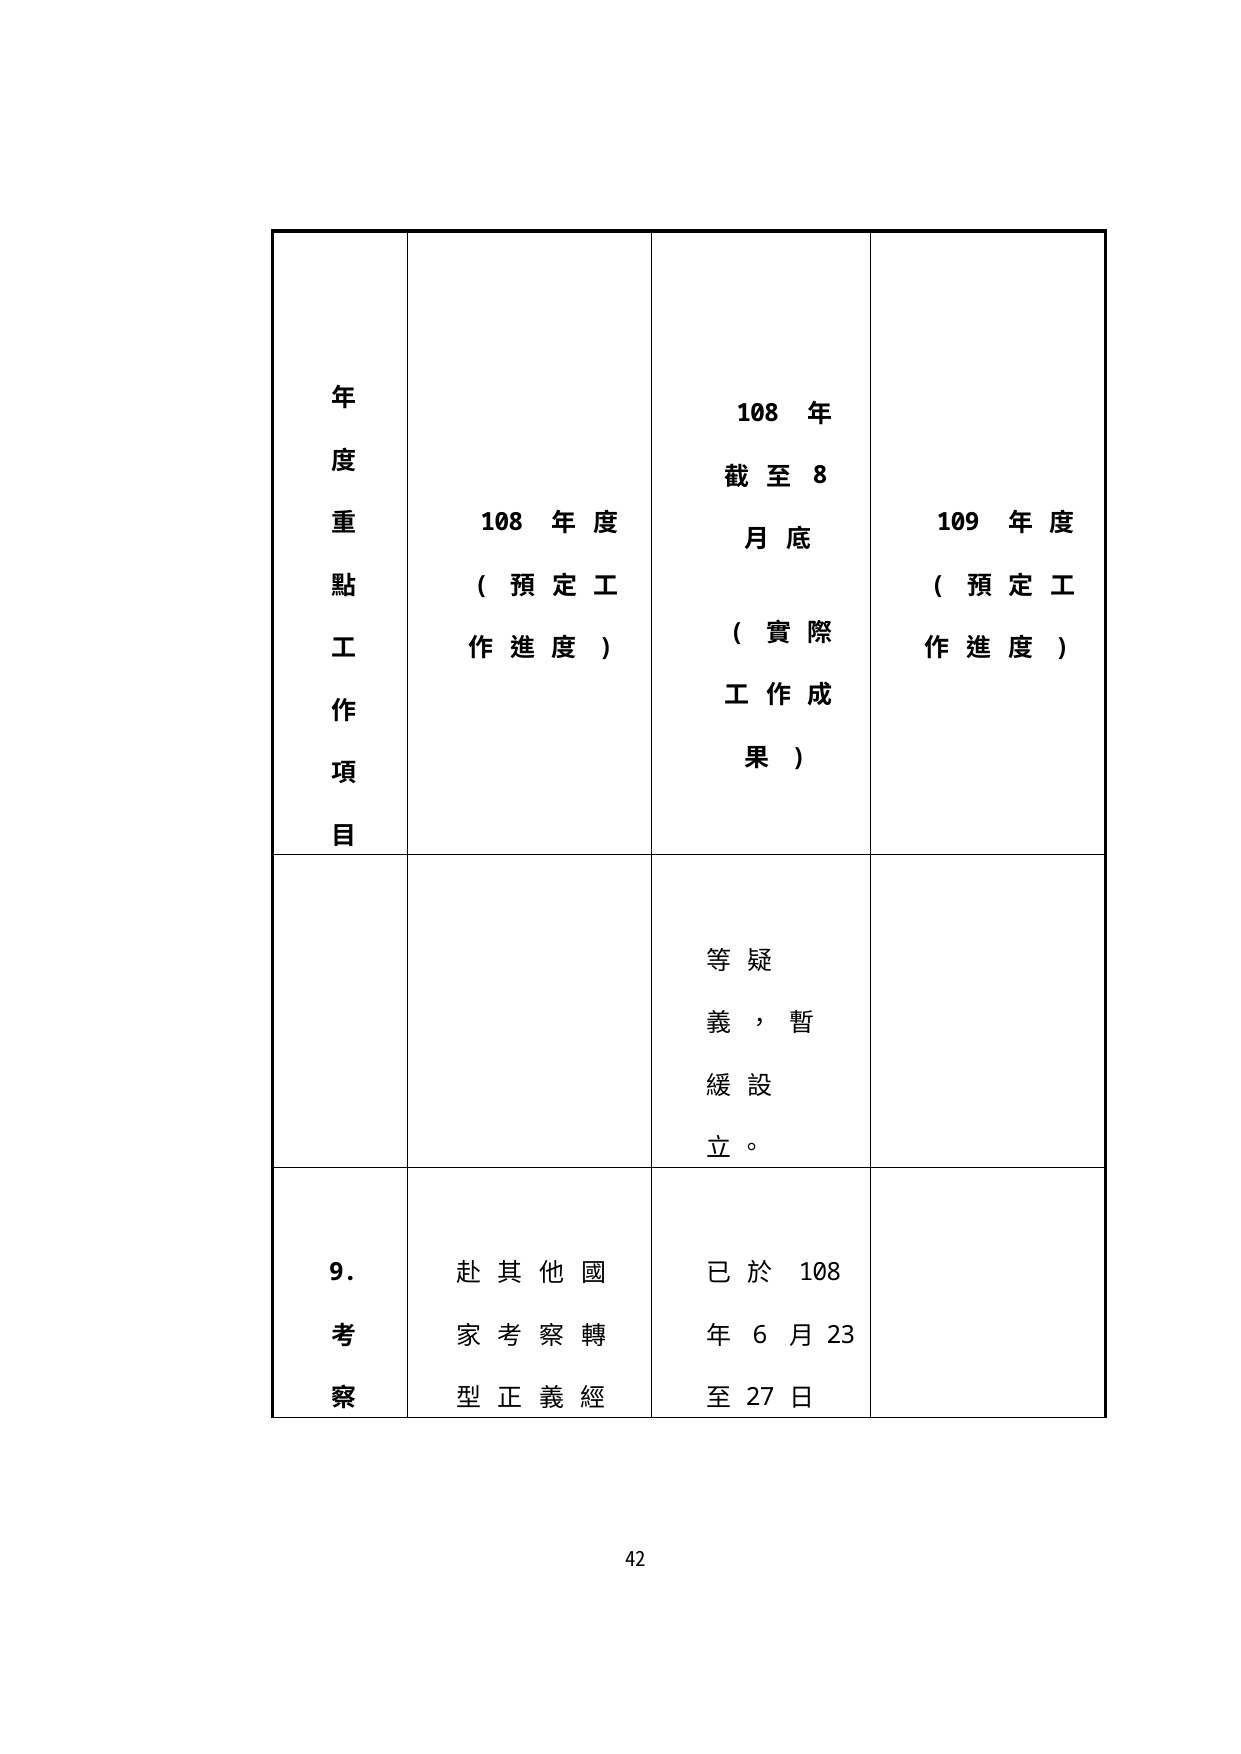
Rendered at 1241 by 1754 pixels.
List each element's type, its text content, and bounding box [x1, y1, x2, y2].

table_header 年度 重點 工作項目 [274, 233, 407, 854]
table_cell [871, 855, 1104, 1167]
table_cell 赴其他國家考察轉型正義經 [408, 1168, 651, 1417]
table_cell [871, 1168, 1104, 1417]
table_cell 已於108年6月23至27日 [652, 1168, 870, 1417]
table_header 109年度 (預定工作進度) [871, 233, 1104, 854]
table_cell 等疑義，暫緩設立。 [652, 855, 870, 1167]
table_cell [274, 855, 407, 1167]
table_header 108年度 (預定工作進度) [408, 233, 651, 854]
table_cell [408, 855, 651, 1167]
table_header 108年截至8月底 (實際工作成果) [652, 233, 870, 854]
table_cell 9.考察 [274, 1168, 407, 1417]
